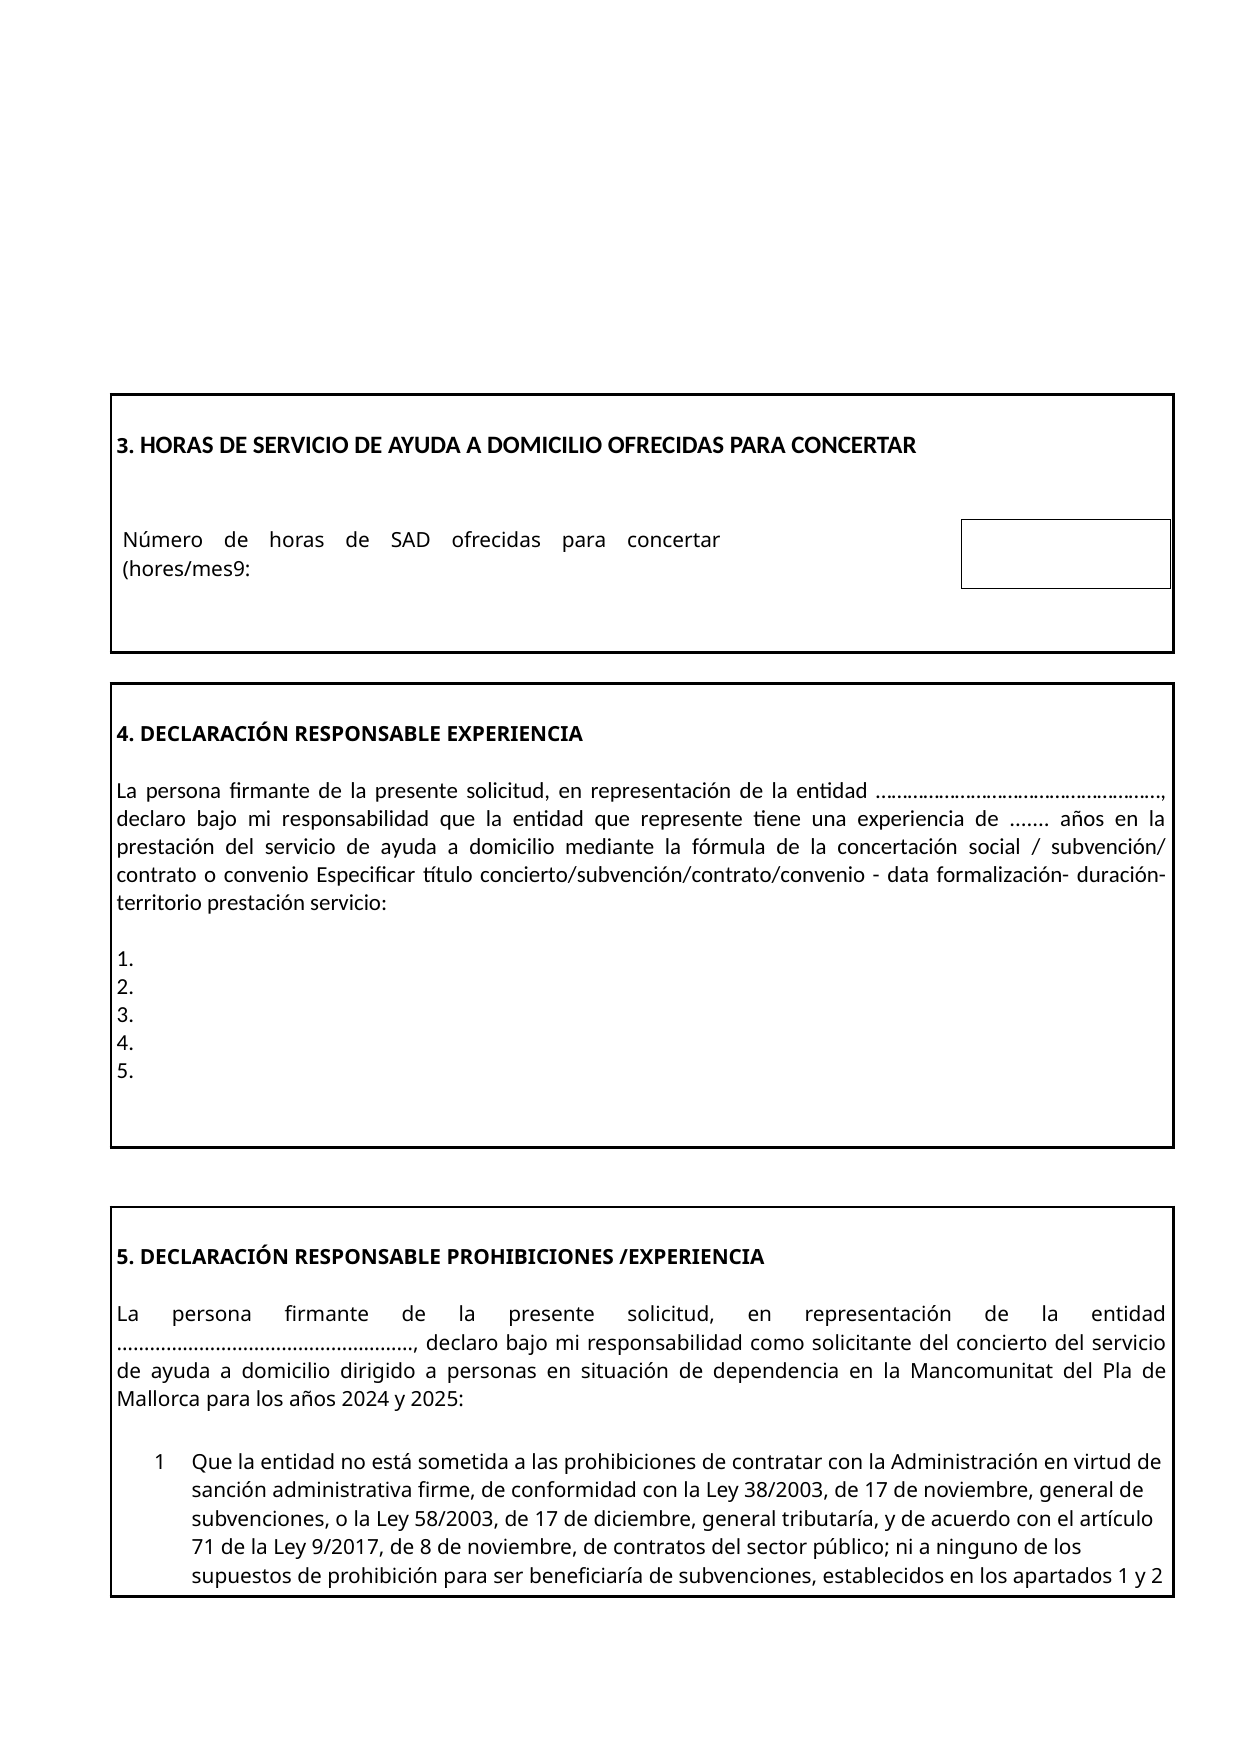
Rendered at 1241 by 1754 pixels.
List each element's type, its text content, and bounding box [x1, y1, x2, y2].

table_header 5. DECLARACIÓN RESPONSABLE PROHIBICIONES /EXPERIENCIA La persona firmante de la presente solicitud, en representación de la entidad ………………………………………………, declaro bajo mi responsabilidad como solicitante del concierto del servicio de ayuda a domicilio dirigido a personas en situación de dependencia en la Mancomunitat del Pla de Mallorca para los años 2024 y 2025: Que la entidad no está sometida a las prohibiciones de contratar con la Administración en virtud de sanción administrativa firme, de conformidad con la Ley 38/2003, de 17 de noviembre, general de subvenciones, o la Ley 58/2003, de 17 de diciembre, general tributaría, y de acuerdo con el artículo 71 de la Ley 9/2017, de 8 de noviembre, de contratos del sector público; ni a ninguno de los supuestos de prohibición para ser beneficiaría de subvenciones, establecidos en los apartados 1 y 2 [112, 1208, 1172, 1595]
table_header [727, 519, 961, 588]
table_header 3. HORAS DE SERVICIO DE AYUDA A DOMICILIO OFRECIDAS PARA CONCERTAR [112, 396, 1172, 651]
table_header 4. DECLARACIÓN RESPONSABLE EXPERIENCIA La persona firmante de la presente solicitud, en representación de la entidad ………………………………………………, declaro bajo mi responsabilidad que la entidad que represente tiene una experiencia de ....... años en la prestación del servicio de ayuda a domicilio mediante la fórmula de la concertación social / subvención/ contrato o convenio Especificar título concierto/subvención/contrato/convenio - data formalización- duración- territorio prestación servicio: 1. 2. 3. 4. 5. [112, 685, 1172, 1146]
table_header [962, 520, 1170, 588]
table_header Número de horas de SAD ofrecidas para concertar (hores/mes9: [116, 519, 727, 588]
